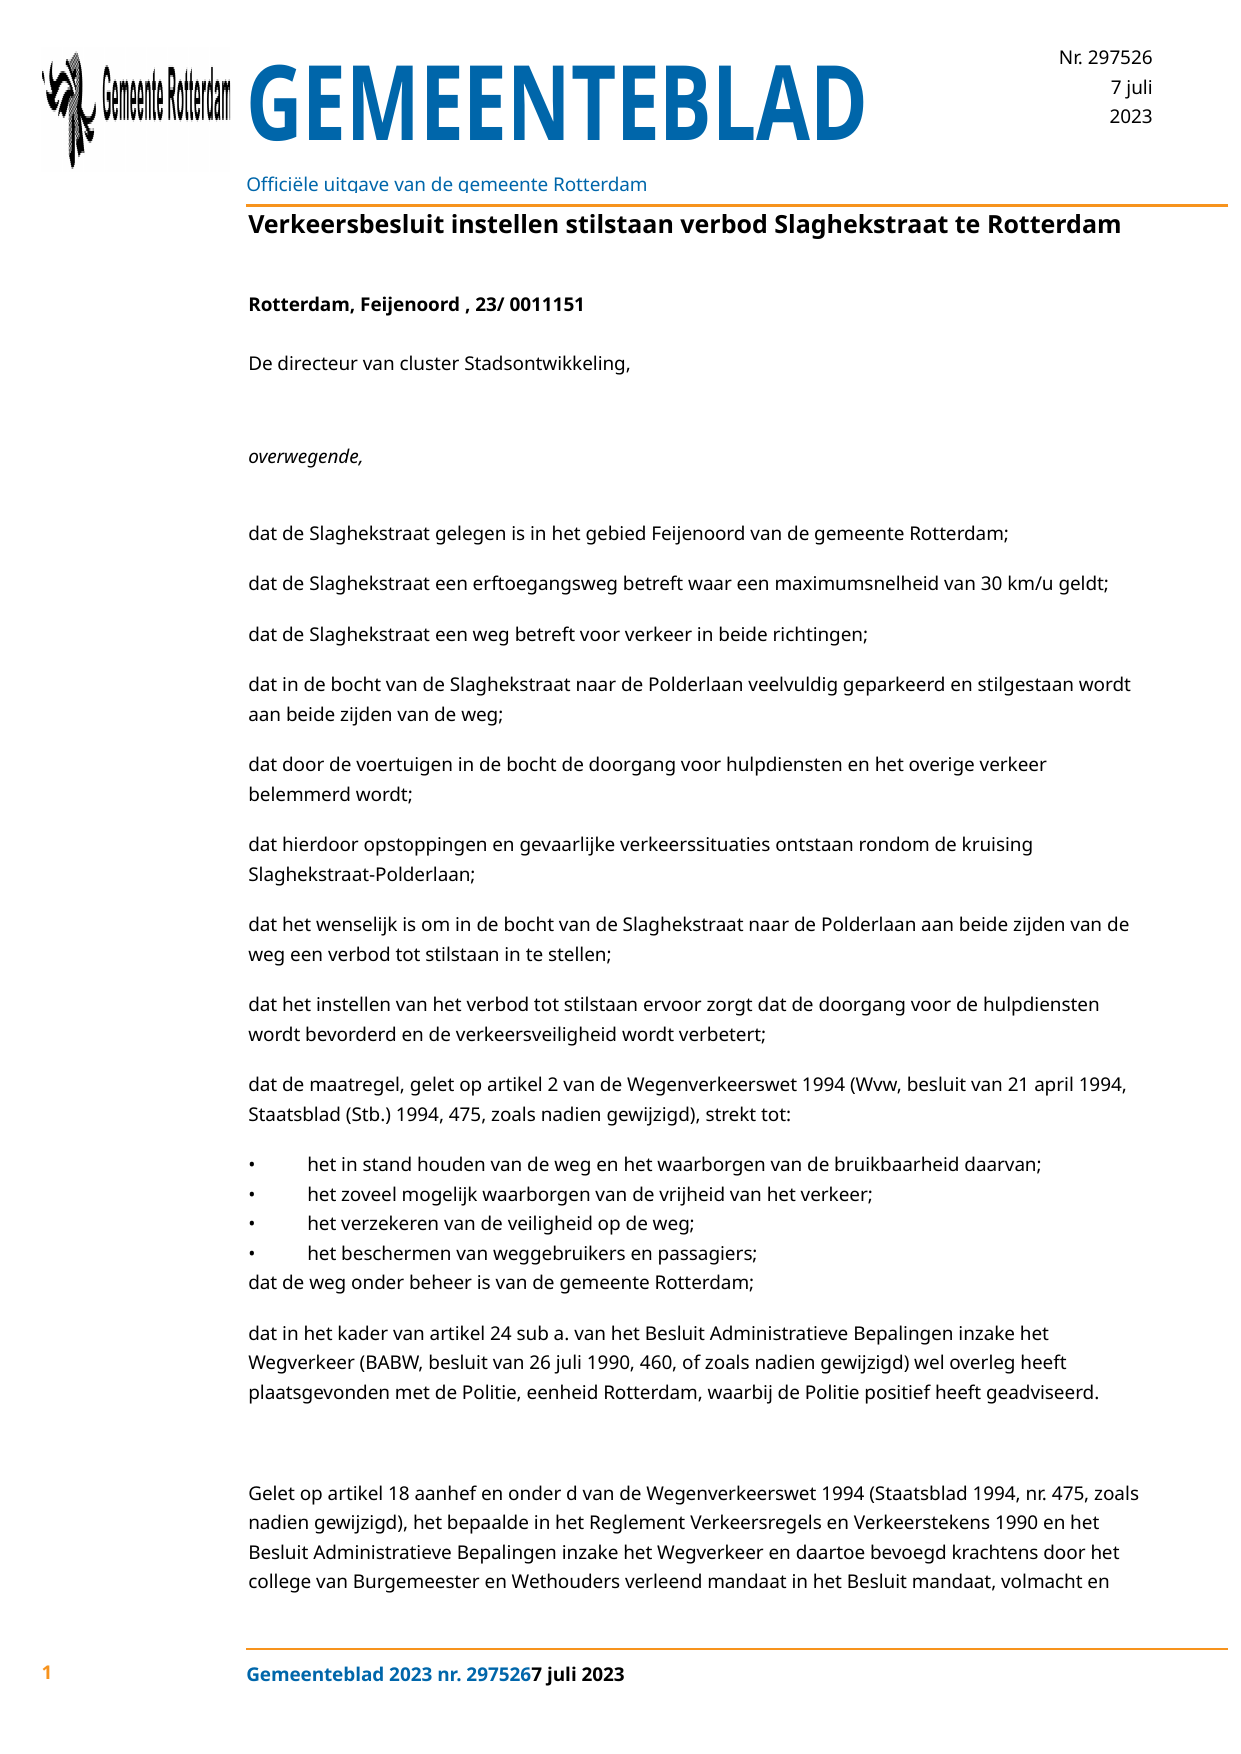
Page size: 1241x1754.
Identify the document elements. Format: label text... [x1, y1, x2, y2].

text dat de maatregel, gelet op artikel 2 van de Wegenverkeerswet 1994 (Wvw, besluit van 21 april 1994, Staatsblad (Stb.) 1994, 475, zoals nadien gewijzigd), strekt tot: [248, 1071, 1152, 1126]
list het in stand houden van de weg en het waarborgen van de bruikbaarheid daarvan; [248, 1151, 1152, 1177]
text dat hierdoor opstoppingen en gevaarlijke verkeerssituaties ontstaan rondom de kruising Slaghekstraat-Polderlaan; [248, 831, 1152, 886]
text De directeur van cluster Stadsontwikkeling, [248, 350, 1152, 376]
text dat het instellen van het verbod tot stilstaan ervoor zorgt dat de doorgang voor de hulpdiensten wordt bevorderd en de verkeersveiligheid wordt verbetert; [248, 991, 1152, 1046]
text dat de weg onder beheer is van de gemeente Rotterdam; [248, 1269, 1152, 1295]
text Gelet op artikel 18 aanhef en onder d van de Wegenverkeerswet 1994 (Staatsblad 1994, nr. 475, zoals nadien gewijzigd), het bepaalde in het Reglement Verkeersregels en Verkeerstekens 1990 en het Besluit Administratieve Bepalingen inzake het Wegverkeer en daartoe bevoegd krachtens door het college van Burgemeester en Wethouders verleend mandaat in het Besluit mandaat, volmacht en [248, 1480, 1152, 1594]
picture [41, 47, 231, 172]
text overwegende, [248, 444, 1152, 469]
list het zoveel mogelijk waarborgen van de vrijheid van het verkeer; [248, 1181, 1152, 1206]
text dat het wenselijk is om in de bocht van de Slaghekstraat naar de Polderlaan aan beide zijden van de weg een verbod tot stilstaan in te stellen; [248, 911, 1152, 966]
text Verkeersbesluit instellen stilstaan verbod Slaghekstraat te Rotterdam [248, 207, 1152, 241]
text Rotterdam, Feijenoord , 23/ 0011151 [248, 291, 1152, 317]
text dat de Slaghekstraat een erftoegangsweg betreft waar een maximumsnelheid van 30 km/u geldt; [248, 570, 1152, 596]
text dat de Slaghekstraat gelegen is in het gebied Feijenoord van de gemeente Rotterdam; [248, 520, 1152, 546]
list het beschermen van weggebruikers en passagiers; [248, 1240, 1152, 1266]
text dat in het kader van artikel 24 sub a. van het Besluit Administratieve Bepalingen inzake het Wegverkeer (BABW, besluit van 26 juli 1990, 460, of zoals nadien gewijzigd) wel overleg heeft plaatsgevonden met de Politie, eenheid Rotterdam, waarbij de Politie positief heeft geadviseerd. [248, 1320, 1152, 1405]
text dat in de bocht van de Slaghekstraat naar de Polderlaan veelvuldig geparkeerd en stilgestaan wordt aan beide zijden van de weg; [248, 671, 1152, 726]
text dat door de voertuigen in de bocht de doorgang voor hulpdiensten en het overige verkeer belemmerd wordt; [248, 751, 1152, 806]
list het verzekeren van de veiligheid op de weg; [248, 1210, 1152, 1236]
text dat de Slaghekstraat een weg betreft voor verkeer in beide richtingen; [248, 621, 1152, 646]
